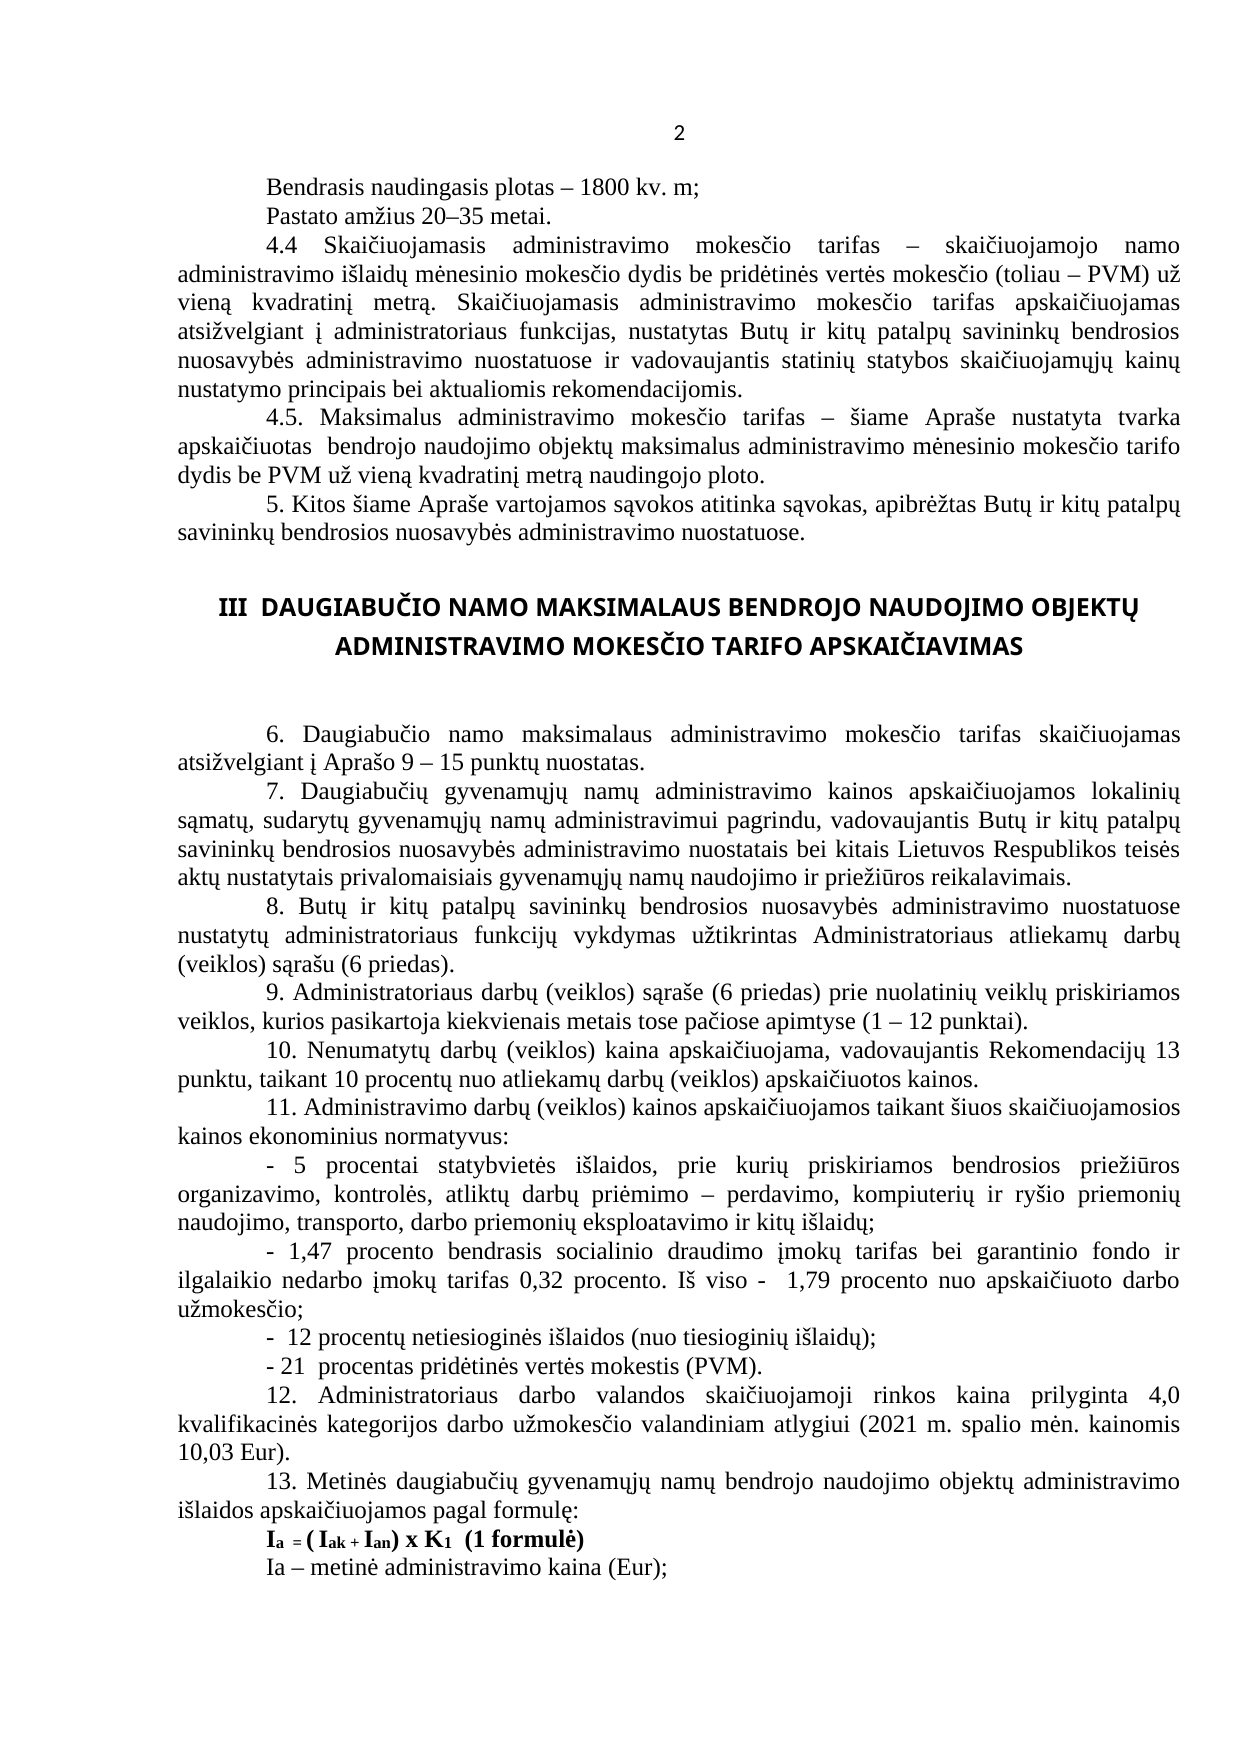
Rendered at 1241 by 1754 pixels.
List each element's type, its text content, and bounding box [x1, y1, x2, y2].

text III DAUGIABUČIO NAMO MAKSIMALAUS BENDROJO NAUDOJIMO OBJEKTŲ ADMINISTRAVIMO MOKESČIO TARIFO APSKAIČIAVIMAS [177, 589, 1181, 663]
text 11. Administravimo darbų (veiklos) kainos apskaičiuojamos taikant šiuos skaičiuojamosios kainos ekonominius normatyvus: [177, 1092, 1181, 1150]
text Ia = ( Iak + Ian) x K1 (1 formulė) [177, 1524, 1181, 1552]
text Ia – metinė administravimo kaina (Eur); [177, 1552, 1181, 1581]
text 4.4 Skaičiuojamasis administravimo mokesčio tarifas – skaičiuojamojo namo administravimo išlaidų mėnesinio mokesčio dydis be pridėtinės vertės mokesčio (toliau – PVM) už vieną kvadratinį metrą. Skaičiuojamasis administravimo mokesčio tarifas apskaičiuojamas atsižvelgiant į administratoriaus funkcijas, nustatytas Butų ir kitų patalpų savininkų bendrosios nuosavybės administravimo nuostatuose ir vadovaujantis statinių statybos skaičiuojamųjų kainų nustatymo principais bei aktualiomis rekomendacijomis. [177, 230, 1181, 402]
text 8. Butų ir kitų patalpų savininkų bendrosios nuosavybės administravimo nuostatuose nustatytų administratoriaus funkcijų vykdymas užtikrintas Administratoriaus atliekamų darbų (veiklos) sąrašu (6 priedas). [177, 891, 1181, 977]
text 4.5. Maksimalus administravimo mokesčio tarifas – šiame Apraše nustatyta tvarka apskaičiuotas bendrojo naudojimo objektų maksimalus administravimo mėnesinio mokesčio tarifo dydis be PVM už vieną kvadratinį metrą naudingojo ploto. [177, 402, 1181, 489]
text - 12 procentų netiesioginės išlaidos (nuo tiesioginių išlaidų); [177, 1322, 1181, 1351]
text - 21 procentas pridėtinės vertės mokestis (PVM). [177, 1351, 1181, 1380]
text 13. Metinės daugiabučių gyvenamųjų namų bendrojo naudojimo objektų administravimo išlaidos apskaičiuojamos pagal formulę: [177, 1466, 1181, 1524]
text 12. Administratoriaus darbo valandos skaičiuojamoji rinkos kaina prilyginta 4,0 kvalifikacinės kategorijos darbo užmokesčio valandiniam atlygiui (2021 m. spalio mėn. kainomis 10,03 Eur). [177, 1380, 1181, 1466]
text 7. Daugiabučių gyvenamųjų namų administravimo kainos apskaičiuojamos lokalinių sąmatų, sudarytų gyvenamųjų namų administravimui pagrindu, vadovaujantis Butų ir kitų patalpų savininkų bendrosios nuosavybės administravimo nuostatais bei kitais Lietuvos Respublikos teisės aktų nustatytais privalomaisiais gyvenamųjų namų naudojimo ir priežiūros reikalavimais. [177, 776, 1181, 891]
text Bendrasis naudingasis plotas – 1800 kv. m; [177, 172, 1181, 201]
text 9. Administratoriaus darbų (veiklos) sąraše (6 priedas) prie nuolatinių veiklų priskiriamos veiklos, kurios pasikartoja kiekvienais metais tose pačiose apimtyse (1 – 12 punktai). [177, 977, 1181, 1035]
text - 1,47 procento bendrasis socialinio draudimo įmokų tarifas bei garantinio fondo ir ilgalaikio nedarbo įmokų tarifas 0,32 procento. Iš viso - 1,79 procento nuo apskaičiuoto darbo užmokesčio; [177, 1236, 1181, 1322]
text - 5 procentai statybvietės išlaidos, prie kurių priskiriamos bendrosios priežiūros organizavimo, kontrolės, atliktų darbų priėmimo – perdavimo, kompiuterių ir ryšio priemonių naudojimo, transporto, darbo priemonių eksploatavimo ir kitų išlaidų; [177, 1150, 1181, 1236]
text 6. Daugiabučio namo maksimalaus administravimo mokesčio tarifas skaičiuojamas atsižvelgiant į Aprašo 9 – 15 punktų nuostatas. [177, 719, 1181, 776]
text 5. Kitos šiame Apraše vartojamos sąvokos atitinka sąvokas, apibrėžtas Butų ir kitų patalpų savininkų bendrosios nuosavybės administravimo nuostatuose. [177, 489, 1181, 546]
text Pastato amžius 20–35 metai. [177, 201, 1181, 230]
text 10. Nenumatytų darbų (veiklos) kaina apskaičiuojama, vadovaujantis Rekomendacijų 13 punktu, taikant 10 procentų nuo atliekamų darbų (veiklos) apskaičiuotos kainos. [177, 1035, 1181, 1092]
